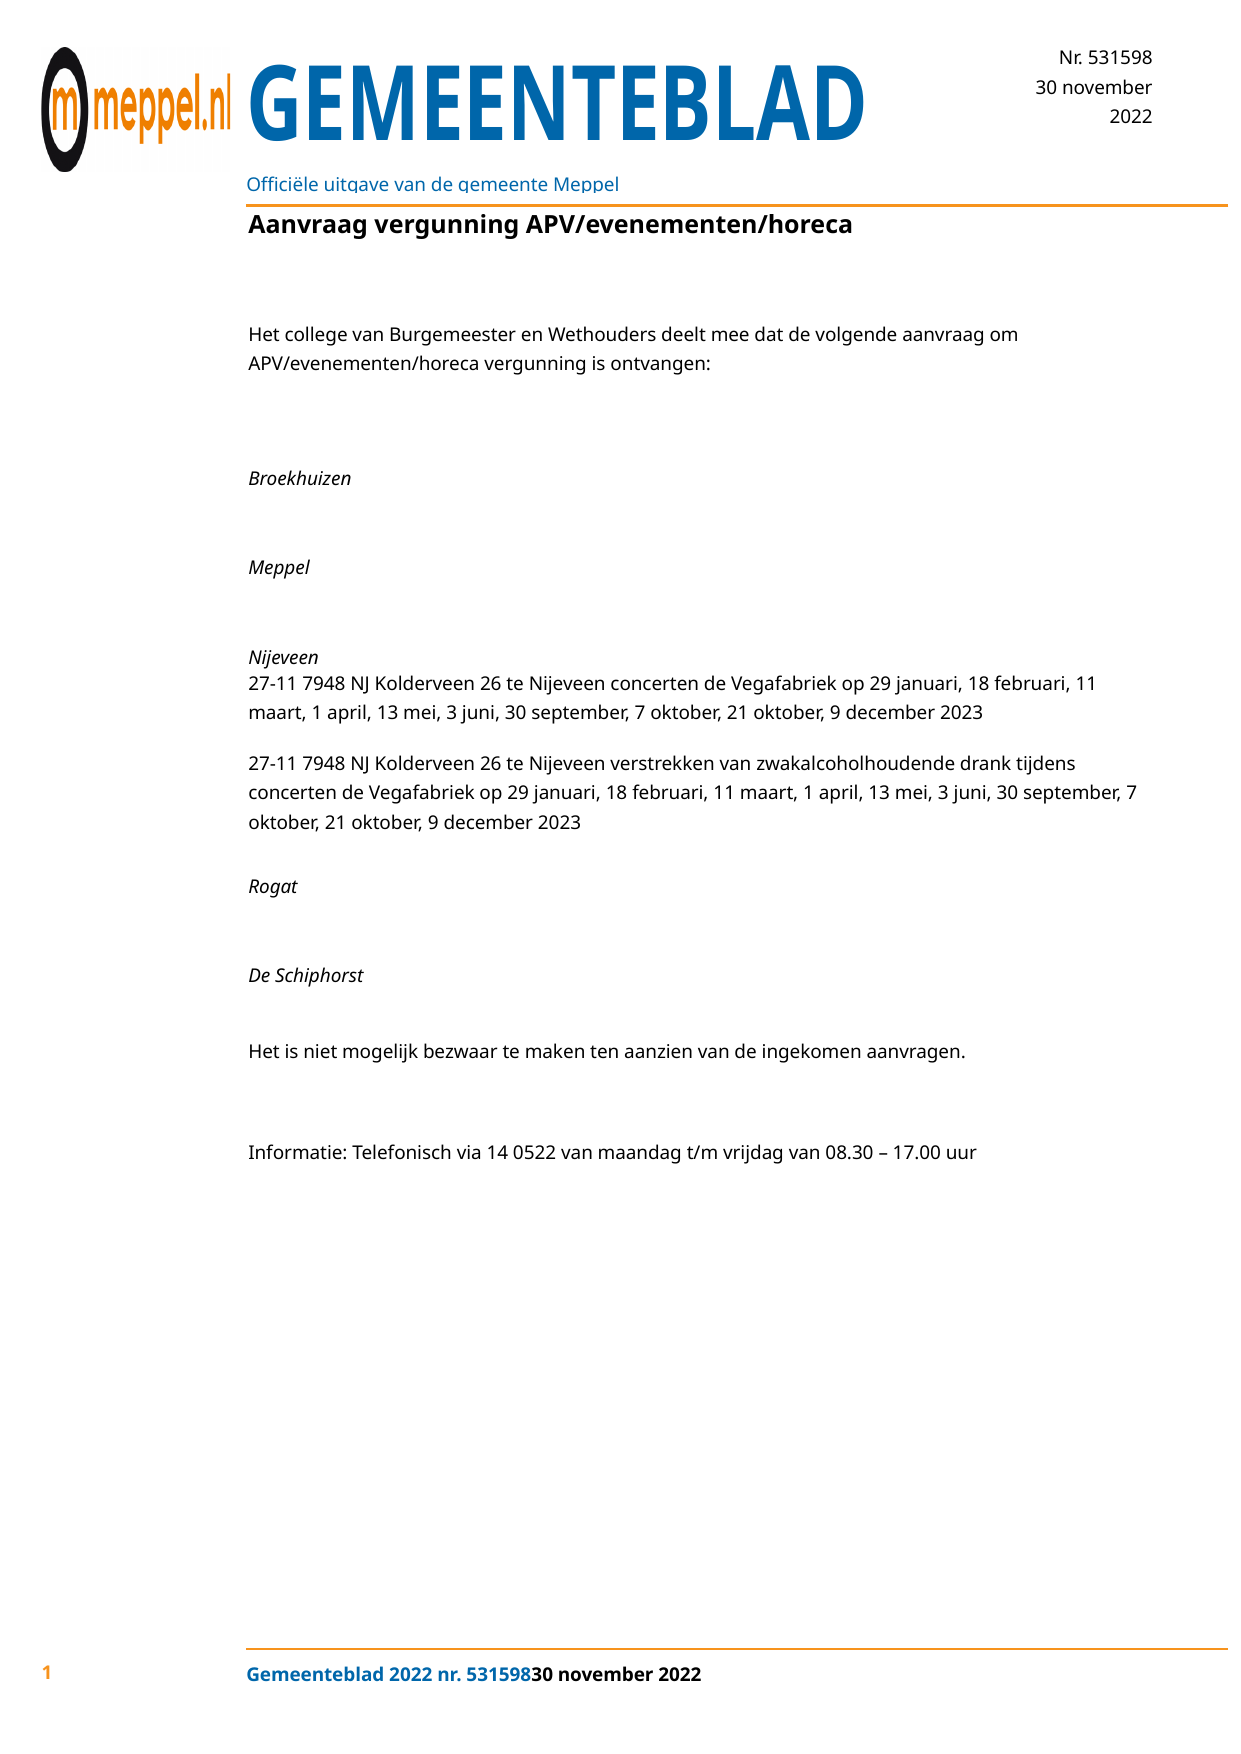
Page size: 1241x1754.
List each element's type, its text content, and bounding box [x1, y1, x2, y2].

picture [41, 47, 231, 172]
text 27-11 7948 NJ Kolderveen 26 te Nijeveen verstrekken van zwakalcoholhoudende drank tijdens concerten de Vegafabriek op 29 januari, 18 februari, 11 maart, 1 april, 13 mei, 3 juni, 30 september, 7 oktober, 21 oktober, 9 december 2023 [248, 750, 1152, 835]
text Broekhuizen [248, 465, 1152, 490]
text Nijeveen [248, 644, 1152, 670]
text De Schiphorst [248, 963, 1152, 988]
text 27-11 7948 NJ Kolderveen 26 te Nijeveen concerten de Vegafabriek op 29 januari, 18 februari, 11 maart, 1 april, 13 mei, 3 juni, 30 september, 7 oktober, 21 oktober, 9 december 2023 [248, 670, 1152, 725]
text Het is niet mogelijk bezwaar te maken ten aanzien van de ingekomen aanvragen. [248, 1039, 1152, 1064]
text Informatie: Telefonisch via 14 0522 van maandag t/m vrijdag van 08.30 – 17.00 uur [248, 1139, 1152, 1165]
text Aanvraag vergunning APV/evenementen/horeca [248, 207, 1152, 241]
text Rogat [248, 873, 1152, 899]
text Meppel [248, 554, 1152, 580]
text Het college van Burgemeester en Wethouders deelt mee dat de volgende aanvraag om APV/evenementen/horeca vergunning is ontvangen: [248, 321, 1152, 376]
